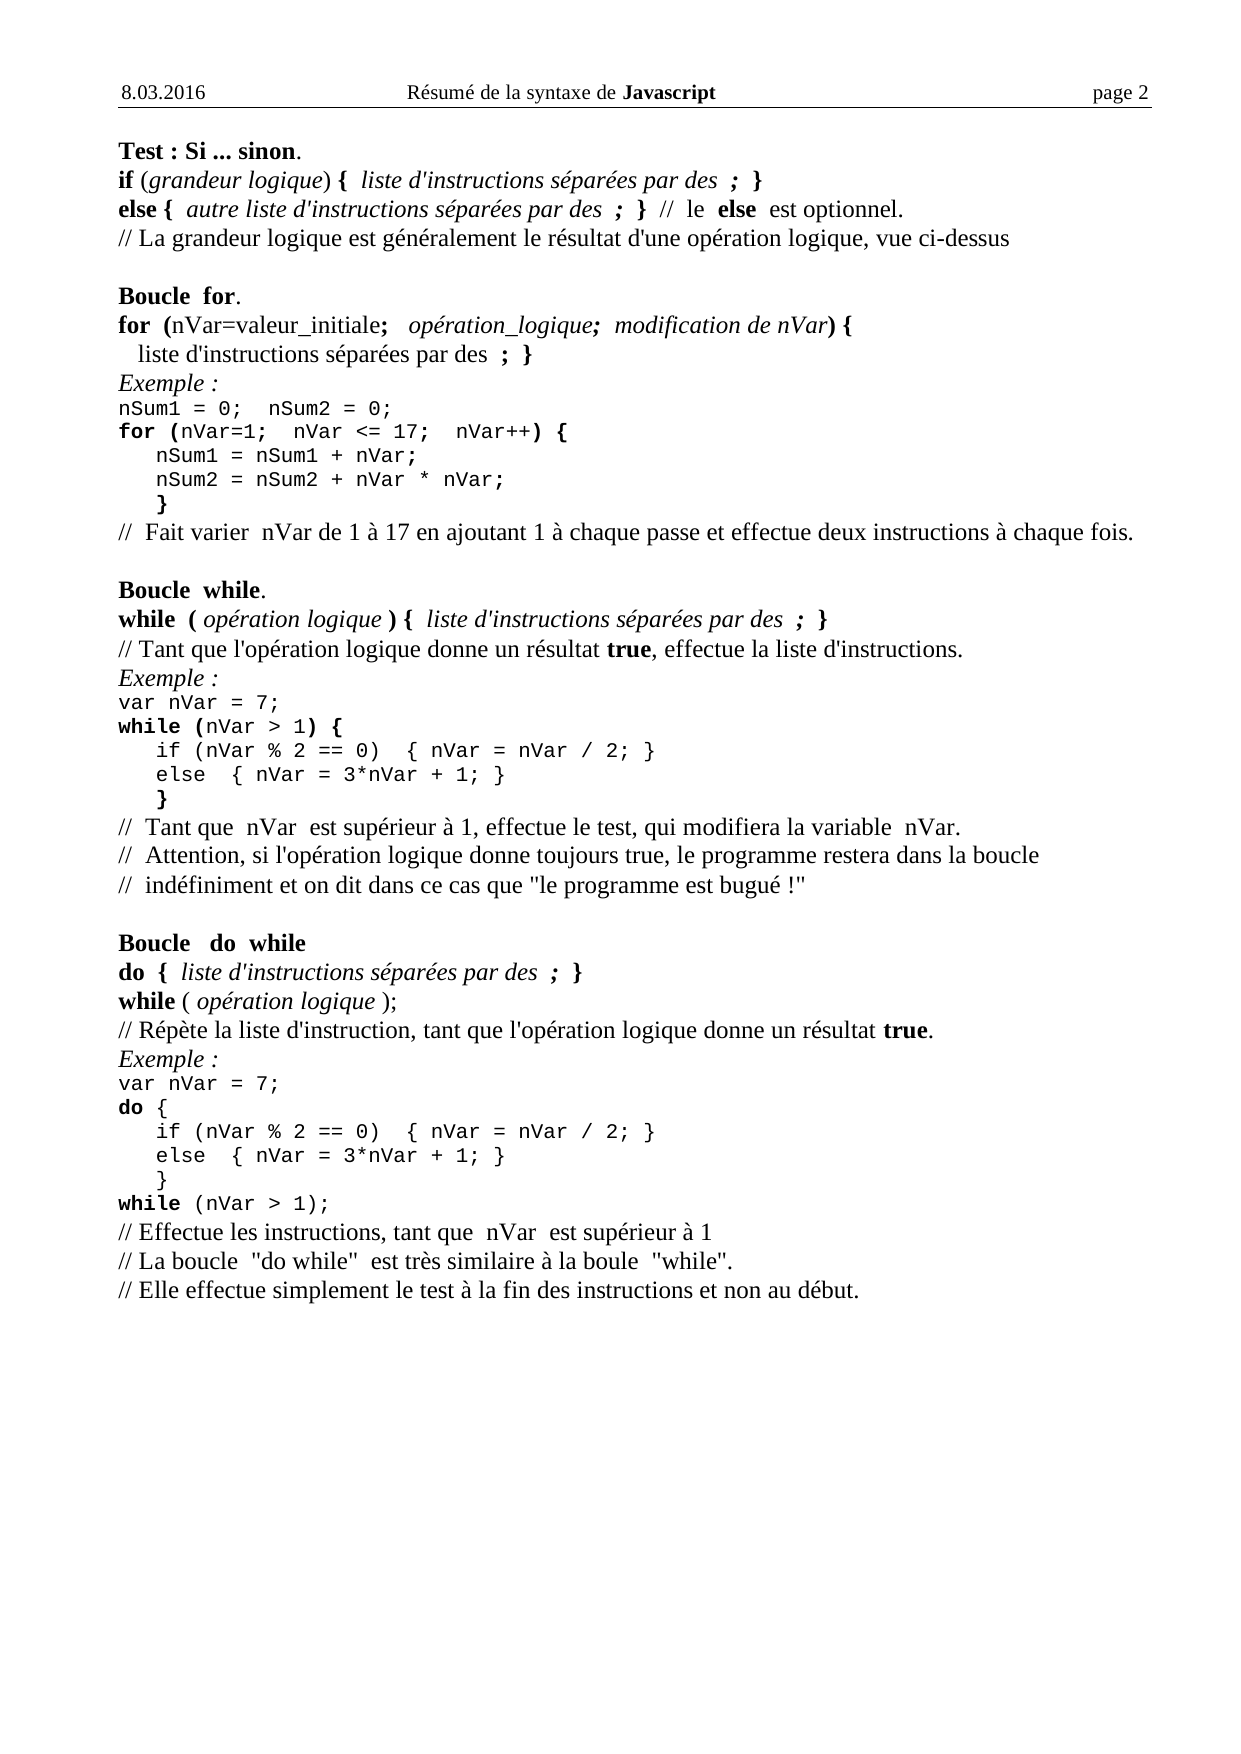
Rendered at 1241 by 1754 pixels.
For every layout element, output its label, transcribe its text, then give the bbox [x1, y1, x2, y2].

text Test : Si ... sinon. [118, 136, 1152, 165]
text // La boucle "do while" est très similaire à la boule "while". [118, 1246, 1152, 1275]
text // Tant que l'opération logique donne un résultat true, effectue la liste d'instructions. [118, 633, 1152, 662]
text // Tant que nVar est supérieur à 1, effectue le test, qui modifiera la variable nVar. [118, 811, 1152, 840]
text } [118, 1169, 1152, 1193]
text while (nVar > 1) { [118, 716, 1152, 739]
text else { nVar = 3*nVar + 1; } [118, 1145, 1152, 1169]
text for (nVar=1; nVar <= 17; nVar++) { [118, 421, 1152, 445]
text if (grandeur logique) { liste d'instructions séparées par des ; } [118, 165, 1152, 194]
text else { autre liste d'instructions séparées par des ; } // le else est optionnel. [118, 194, 1152, 223]
text for (nVar=valeur_initiale; opération_logique; modification de nVar) { [118, 310, 1152, 339]
text else { nVar = 3*nVar + 1; } [118, 763, 1152, 787]
text } [118, 787, 1152, 811]
text if (nVar % 2 == 0) { nVar = nVar / 2; } [118, 739, 1152, 763]
text // Répète la liste d'instruction, tant que l'opération logique donne un résultat true. [118, 1015, 1152, 1044]
text liste d'instructions séparées par des ; } [118, 339, 1152, 368]
text // Effectue les instructions, tant que nVar est supérieur à 1 [118, 1217, 1152, 1246]
text Boucle while. [118, 575, 1152, 604]
text // La grandeur logique est généralement le résultat d'une opération logique, vue ci-dessus [118, 223, 1152, 252]
text while (nVar > 1); [118, 1193, 1152, 1217]
text if (nVar % 2 == 0) { nVar = nVar / 2; } [118, 1121, 1152, 1145]
text // Fait varier nVar de 1 à 17 en ajoutant 1 à chaque passe et effectue deux instructions à chaque fois. [118, 517, 1152, 546]
text do { liste d'instructions séparées par des ; } [118, 957, 1152, 986]
text nSum1 = nSum1 + nVar; [118, 445, 1152, 469]
text Boucle for. [118, 281, 1152, 310]
text Boucle do while [118, 928, 1152, 957]
text Exemple : [118, 368, 1152, 397]
text var nVar = 7; [118, 692, 1152, 716]
text do { [118, 1097, 1152, 1121]
text // Attention, si l'opération logique donne toujours true, le programme restera dans la boucle // indéfiniment et on dit dans ce cas que "le programme est bugué !" [118, 840, 1152, 898]
text nSum2 = nSum2 + nVar * nVar; [118, 469, 1152, 493]
text nSum1 = 0; nSum2 = 0; [118, 397, 1152, 421]
text Exemple : [118, 662, 1152, 692]
text } [118, 493, 1152, 517]
text // Elle effectue simplement le test à la fin des instructions et non au début. [118, 1275, 1152, 1304]
text var nVar = 7; [118, 1073, 1152, 1097]
text while ( opération logique ) { liste d'instructions séparées par des ; } [118, 604, 1152, 633]
text while ( opération logique ); [118, 986, 1152, 1015]
text Exemple : [118, 1044, 1152, 1073]
